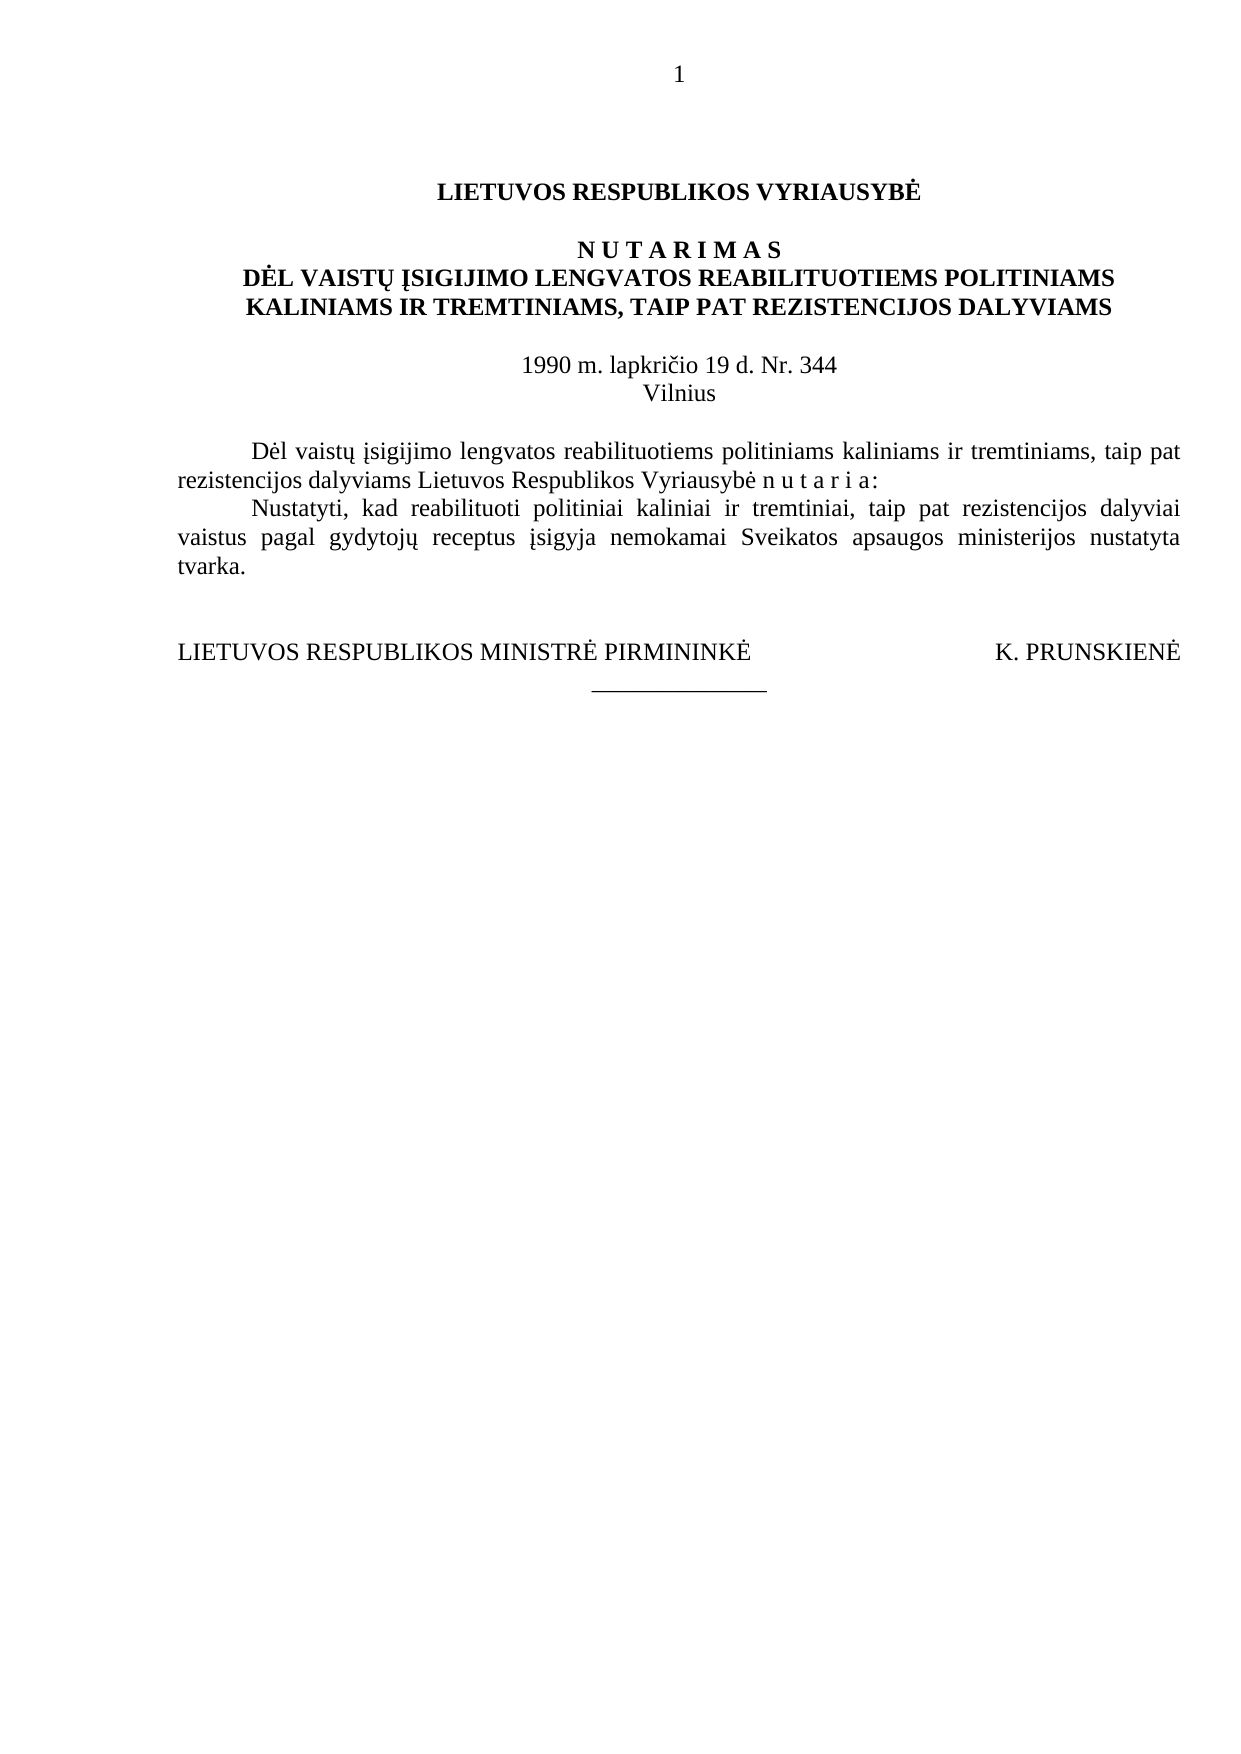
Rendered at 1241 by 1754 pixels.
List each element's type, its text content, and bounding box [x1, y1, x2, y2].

text Dėl vaistų įsigijimo lengvatos reabilituotiems politiniams kaliniams ir tremtiniams, taip pat rezistencijos dalyviams Lietuvos Respublikos Vyriausybė nutaria: [177, 436, 1181, 493]
text LIETUVOS RESPUBLIKOS VYRIAUSYBĖ [177, 177, 1181, 206]
text LIETUVOS RESPUBLIKOS MINISTRĖ PIRMININKĖ K. PRUNSKIENĖ [177, 637, 1181, 666]
text Nustatyti, kad reabilituoti politiniai kaliniai ir tremtiniai, taip pat rezistencijos dalyviai vaistus pagal gydytojų receptus įsigyja nemokamai Sveikatos apsaugos ministerijos nustatyta tvarka. [177, 493, 1181, 580]
text N U T A R I M A S [177, 235, 1181, 263]
text 1990 m. lapkričio 19 d. Nr. 344 [177, 350, 1181, 378]
text Vilnius [177, 378, 1181, 407]
text ______________ [177, 666, 1181, 695]
text DĖL VAISTŲ ĮSIGIJIMO LENGVATOS REABILITUOTIEMS POLITINIAMS KALINIAMS IR TREMTINIAMS, TAIP PAT REZISTENCIJOS DALYVIAMS [177, 263, 1181, 321]
